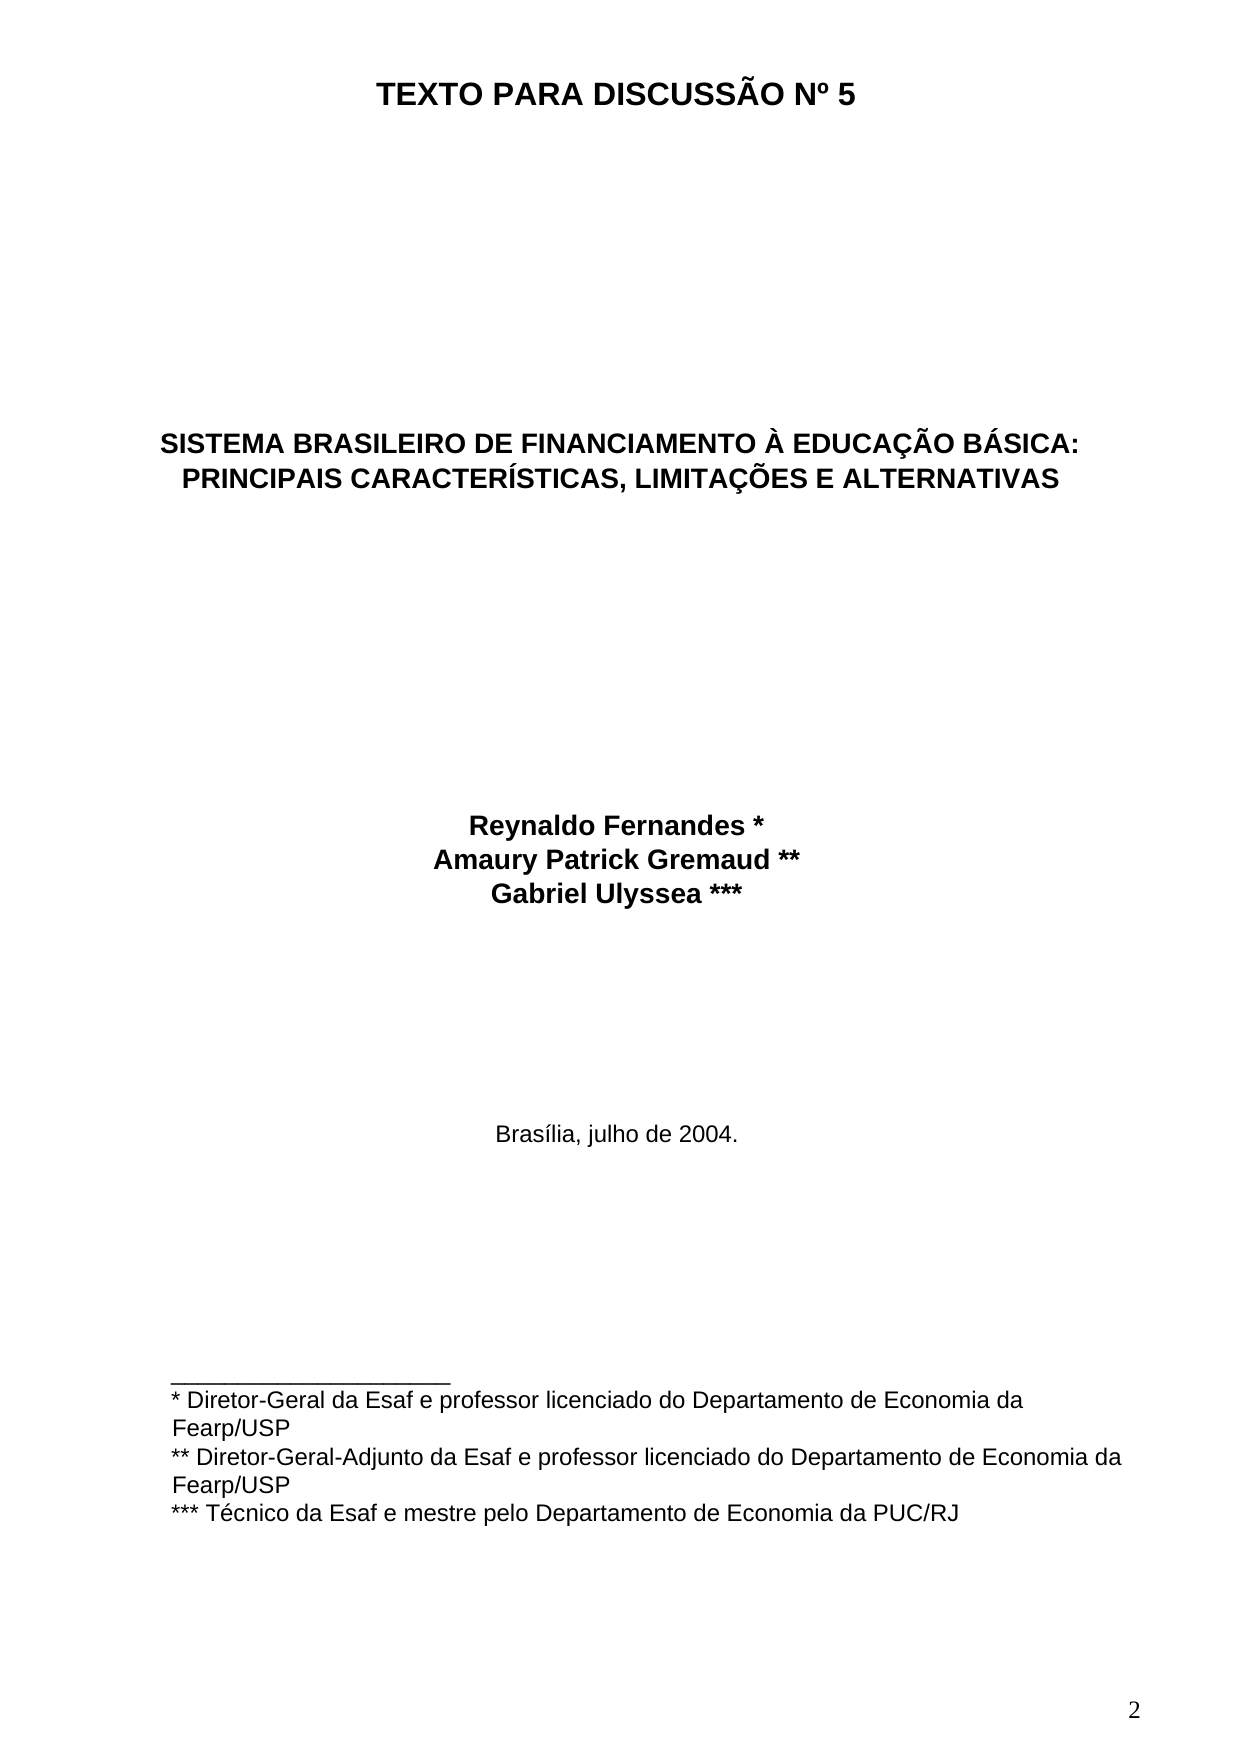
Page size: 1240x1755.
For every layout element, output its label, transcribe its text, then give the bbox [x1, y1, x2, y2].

text ** Diretor-Geral-Adjunto da Esaf e professor licenciado do Departamento de Economia da Fearp/USP [171, 1442, 1141, 1498]
text *** Técnico da Esaf e mestre pelo Departamento de Economia da PUC/RJ [171, 1499, 1141, 1526]
text Brasília, julho de 2004. [100, 1120, 1140, 1148]
text SISTEMA BRASILEIRO DE FINANCIAMENTO À EDUCAÇÃO BÁSICA: PRINCIPAIS CARACTERÍSTICAS, LIMITAÇÕES E ALTERNATIVAS [100, 427, 1140, 494]
text _____________________ [171, 1358, 1141, 1386]
text Gabriel Ulyssea *** [100, 877, 1140, 910]
text * Diretor-Geral da Esaf e professor licenciado do Departamento de Economia da Fearp/USP [171, 1386, 1141, 1442]
text Amaury Patrick Gremaud ** [100, 843, 1140, 875]
text TEXTO PARA DISCUSSÃO Nº 5 [100, 75, 1140, 112]
text Reynaldo Fernandes * [100, 809, 1140, 841]
